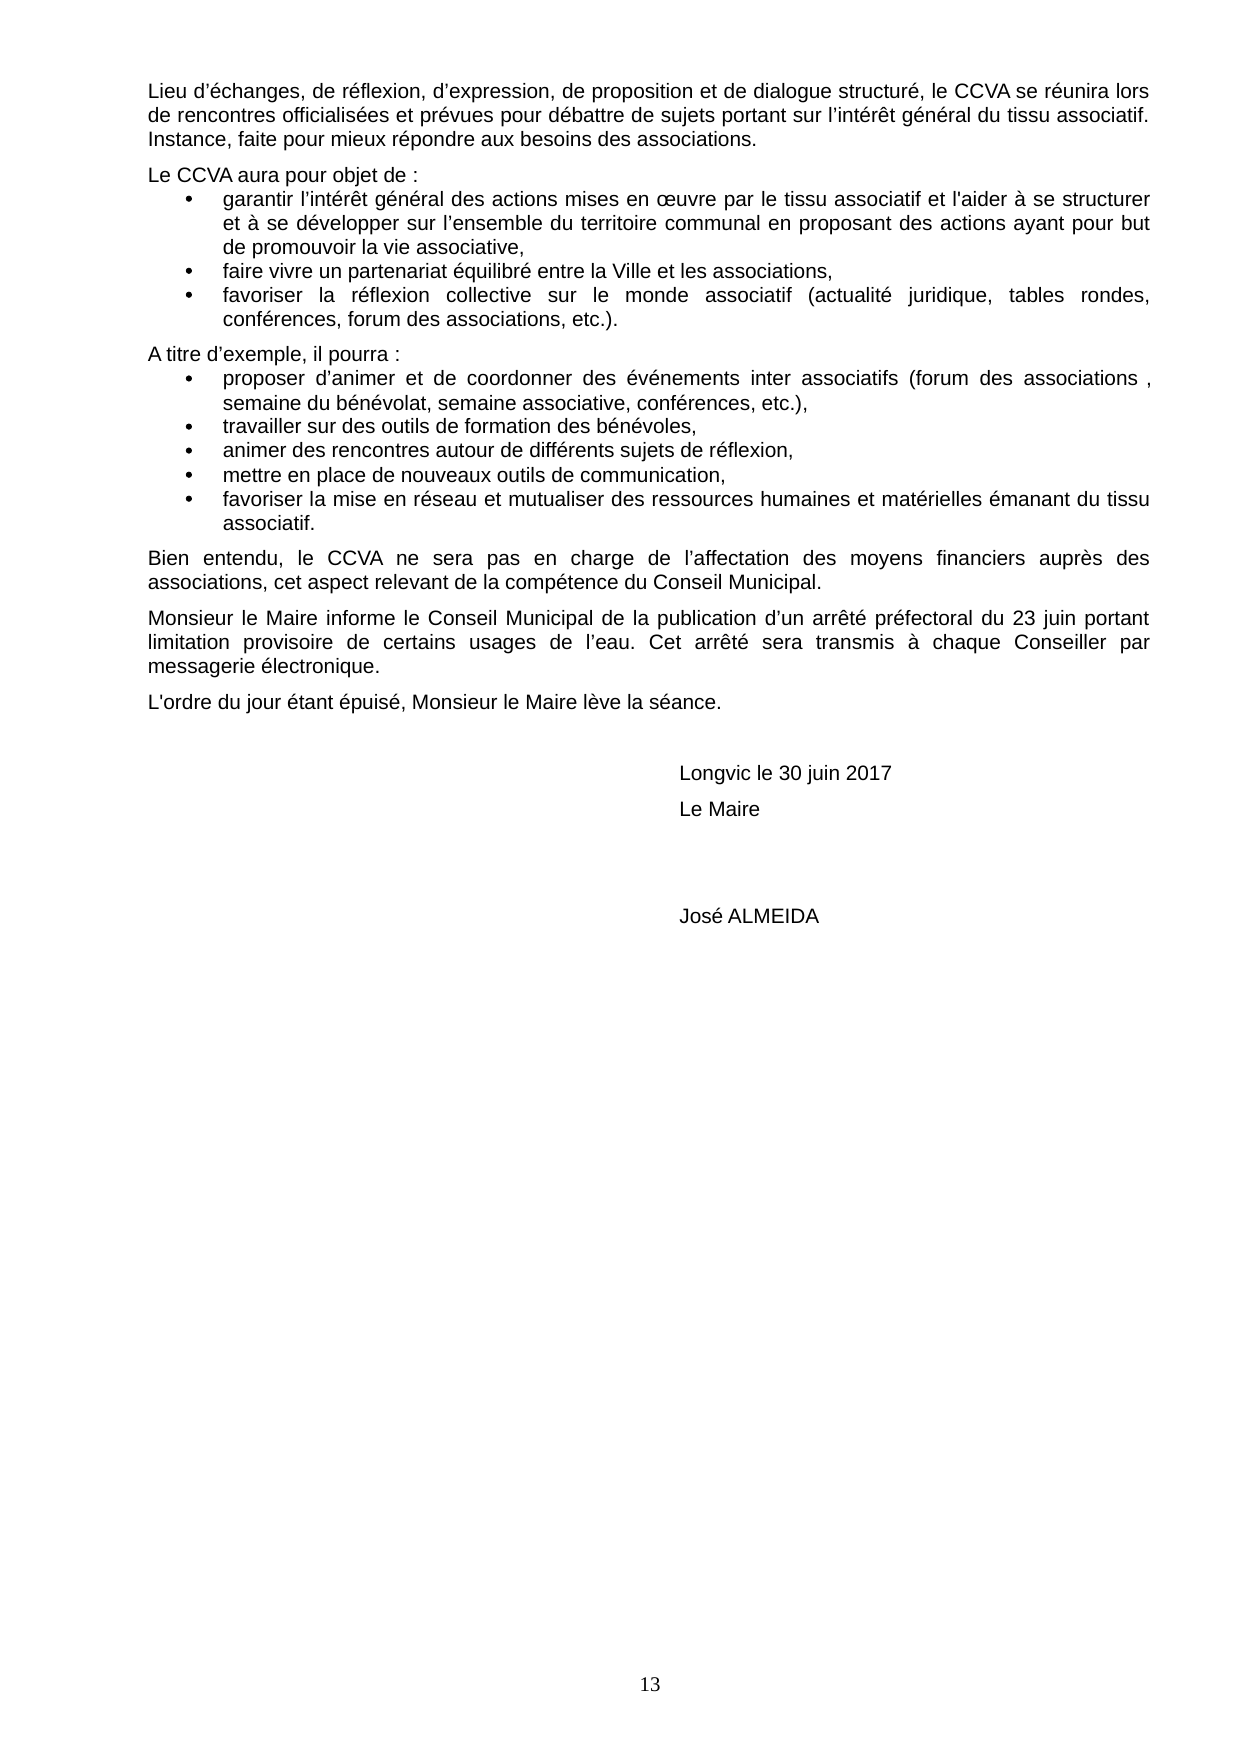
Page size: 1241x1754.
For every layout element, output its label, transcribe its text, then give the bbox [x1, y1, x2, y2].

list animer des rencontres autour de différents sujets de réflexion, [185, 438, 1152, 462]
list proposer d’animer et de coordonner des événements inter associatifs (forum des associations , semaine du bénévolat, semaine associative, conférences, etc.), [185, 366, 1152, 414]
text A titre d’exemple, il pourra : [148, 342, 1152, 366]
text José ALMEIDA [679, 904, 1152, 928]
list garantir l’intérêt général des actions mises en œuvre par le tissu associatif et l'aider à se structurer et à se développer sur l’ensemble du territoire communal en proposant des actions ayant pour but de promouvoir la vie associative, [185, 186, 1152, 258]
text Lieu d’échanges, de réflexion, d’expression, de proposition et de dialogue structuré, le CCVA se réunira lors de rencontres officialisées et prévues pour débattre de sujets portant sur l’intérêt général du tissu associatif. Instance, faite pour mieux répondre aux besoins des associations. [148, 79, 1152, 151]
text Bien entendu, le CCVA ne sera pas en charge de l’affectation des moyens financiers auprès des associations, cet aspect relevant de la compétence du Conseil Municipal. [148, 546, 1152, 594]
text Longvic le 30 juin 2017 [679, 761, 1152, 785]
text Le CCVA aura pour objet de : [148, 162, 1152, 186]
list travailler sur des outils de formation des bénévoles, [185, 414, 1152, 438]
text Monsieur le Maire informe le Conseil Municipal de la publication d’un arrêté préfectoral du 23 juin portant limitation provisoire de certains usages de l’eau. Cet arrêté sera transmis à chaque Conseiller par messagerie électronique. [148, 606, 1152, 678]
list faire vivre un partenariat équilibré entre la Ville et les associations, [185, 258, 1152, 282]
list favoriser la réflexion collective sur le monde associatif (actualité juridique, tables rondes, conférences, forum des associations, etc.). [185, 282, 1152, 331]
text L'ordre du jour étant épuisé, Monsieur le Maire lève la séance. [148, 689, 1152, 713]
list favoriser la mise en réseau et mutualiser des ressources humaines et matérielles émanant du tissu associatif. [185, 486, 1152, 534]
text Le Maire [679, 797, 1152, 821]
list mettre en place de nouveaux outils de communication, [185, 462, 1152, 486]
